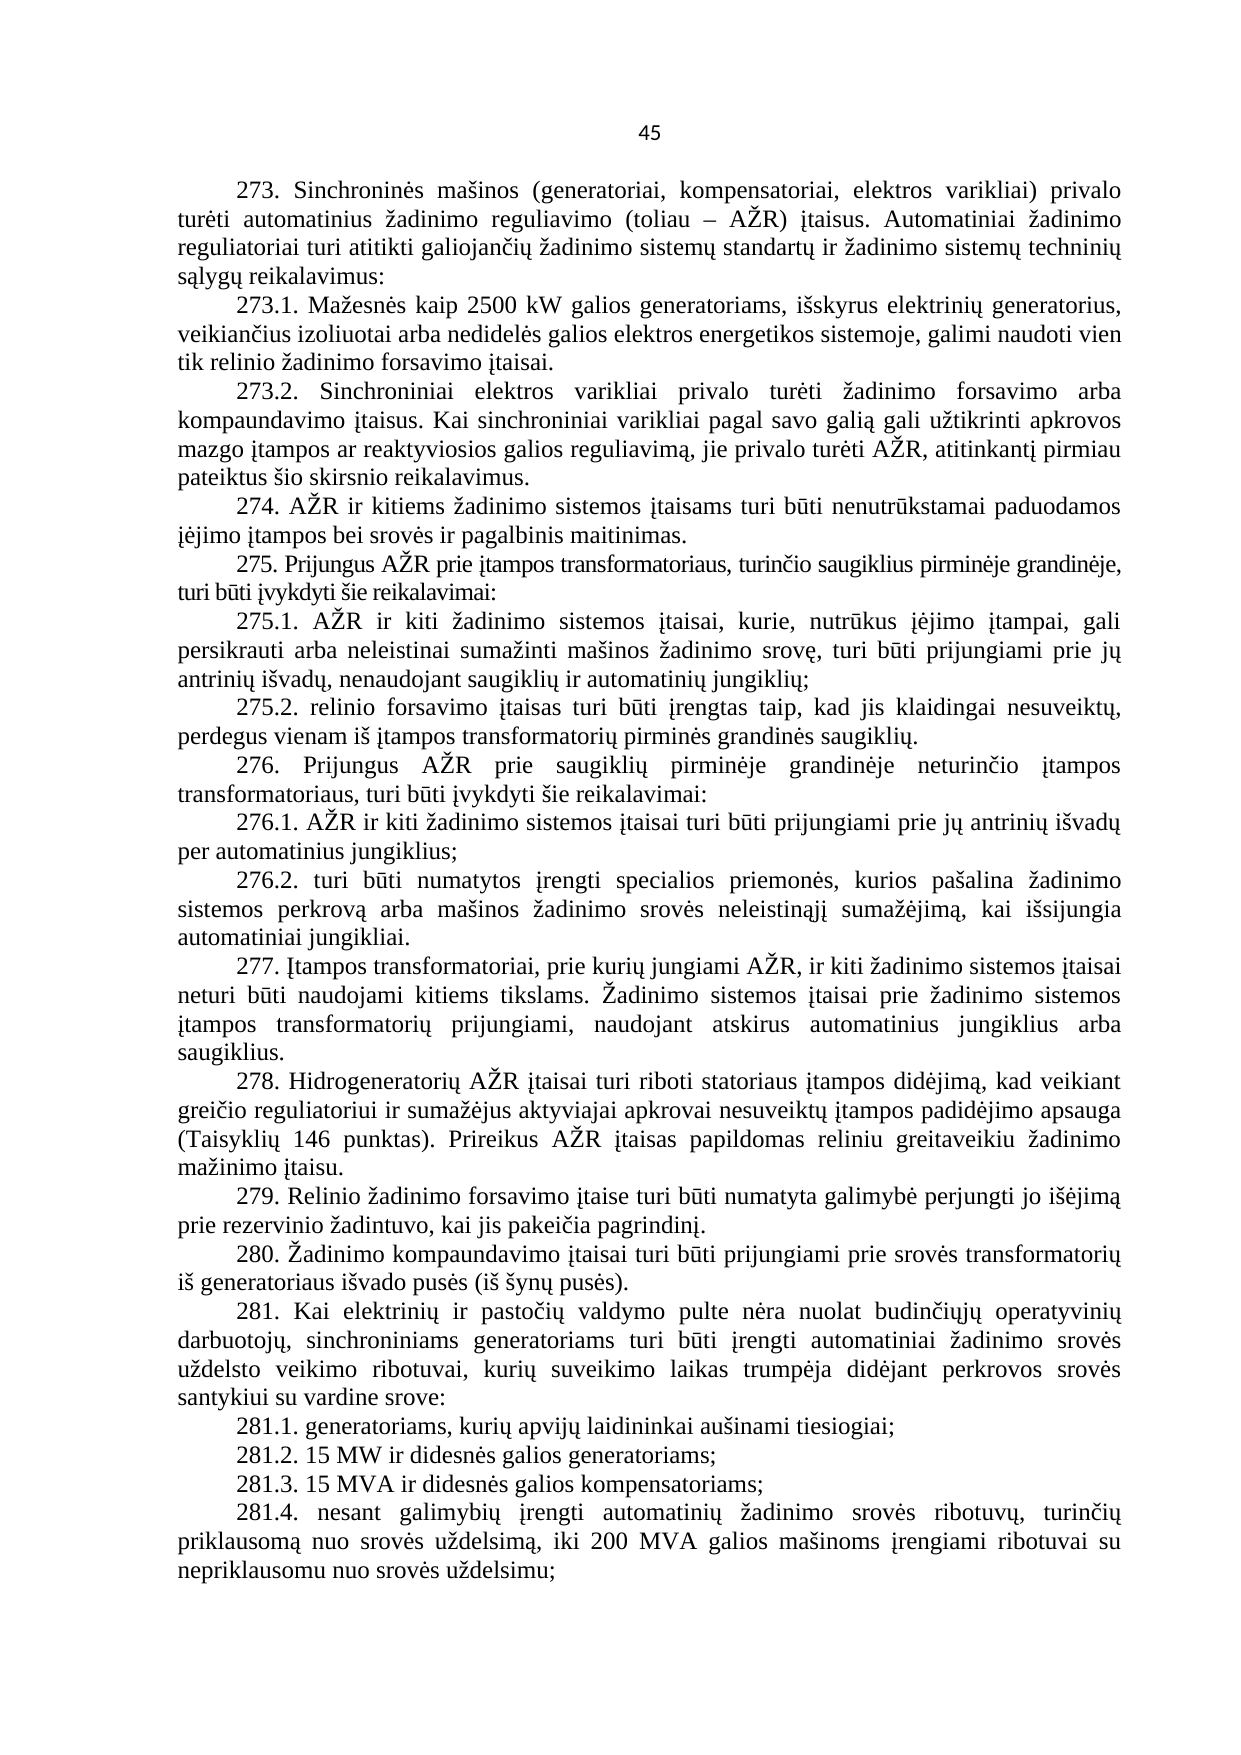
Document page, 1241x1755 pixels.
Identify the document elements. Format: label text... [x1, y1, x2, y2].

text 273.2. Sinchroniniai elektros varikliai privalo turėti žadinimo forsavimo arba kompaundavimo įtaisus. Kai sinchroniniai varikliai pagal savo galią gali užtikrinti apkrovos mazgo įtampos ar reaktyviosios galios reguliavimą, jie privalo turėti AŽR, atitinkantį pirmiau pateiktus šio skirsnio reikalavimus. [177, 376, 1122, 491]
text 280. Žadinimo kompaundavimo įtaisai turi būti prijungiami prie srovės transformatorių iš generatoriaus išvado pusės (iš šynų pusės). [177, 1239, 1122, 1296]
text 277. Įtampos transformatoriai, prie kurių jungiami AŽR, ir kiti žadinimo sistemos įtaisai neturi būti naudojami kitiems tikslams. Žadinimo sistemos įtaisai prie žadinimo sistemos įtampos transformatorių prijungiami, naudojant atskirus automatinius jungiklius arba saugiklius. [177, 951, 1122, 1066]
text 275.1. AŽR ir kiti žadinimo sistemos įtaisai, kurie, nutrūkus įėjimo įtampai, gali persikrauti arba neleistinai sumažinti mašinos žadinimo srovę, turi būti prijungiami prie jų antrinių išvadų, nenaudojant saugiklių ir automatinių jungiklių; [177, 606, 1122, 692]
text 281.2. 15 MW ir didesnės galios generatoriams; [177, 1440, 1122, 1469]
text 274. AŽR ir kitiems žadinimo sistemos įtaisams turi būti nenutrūkstamai paduodamos įėjimo įtampos bei srovės ir pagalbinis maitinimas. [177, 491, 1122, 549]
text 281.4. nesant galimybių įrengti automatinių žadinimo srovės ribotuvų, turinčių priklausomą nuo srovės uždelsimą, iki 200 MVA galios mašinoms įrengiami ribotuvai su nepriklausomu nuo srovės uždelsimu; [177, 1497, 1122, 1584]
text 278. Hidrogeneratorių AŽR įtaisai turi riboti statoriaus įtampos didėjimą, kad veikiant greičio reguliatoriui ir sumažėjus aktyviajai apkrovai nesuveiktų įtampos padidėjimo apsauga (Taisyklių 146 punktas). Prireikus AŽR įtaisas papildomas reliniu greitaveikiu žadinimo mažinimo įtaisu. [177, 1066, 1122, 1181]
text 275.2. relinio forsavimo įtaisas turi būti įrengtas taip, kad jis klaidingai nesuveiktų, perdegus vienam iš įtampos transformatorių pirminės grandinės saugiklių. [177, 692, 1122, 750]
text 281.1. generatoriams, kurių apvijų laidininkai aušinami tiesiogiai; [177, 1411, 1122, 1440]
text 279. Relinio žadinimo forsavimo įtaise turi būti numatyta galimybė perjungti jo išėjimą prie rezervinio žadintuvo, kai jis pakeičia pagrindinį. [177, 1181, 1122, 1239]
text 281. Kai elektrinių ir pastočių valdymo pulte nėra nuolat budinčiųjų operatyvinių darbuotojų, sinchroniniams generatoriams turi būti įrengti automatiniai žadinimo srovės uždelsto veikimo ribotuvai, kurių suveikimo laikas trumpėja didėjant perkrovos srovės santykiui su vardine srove: [177, 1296, 1122, 1411]
text 273. Sinchroninės mašinos (generatoriai, kompensatoriai, elektros varikliai) privalo turėti automatinius žadinimo reguliavimo (toliau – AŽR) įtaisus. Automatiniai žadinimo reguliatoriai turi atitikti galiojančių žadinimo sistemų standartų ir žadinimo sistemų techninių sąlygų reikalavimus: [177, 175, 1122, 290]
text 276.2. turi būti numatytos įrengti specialios priemonės, kurios pašalina žadinimo sistemos perkrovą arba mašinos žadinimo srovės neleistinąjį sumažėjimą, kai išsijungia automatiniai jungikliai. [177, 865, 1122, 951]
text 273.1. Mažesnės kaip 2500 kW galios generatoriams, išskyrus elektrinių generatorius, veikiančius izoliuotai arba nedidelės galios elektros energetikos sistemoje, galimi naudoti vien tik relinio žadinimo forsavimo įtaisai. [177, 290, 1122, 376]
text 281.3. 15 MVA ir didesnės galios kompensatoriams; [177, 1469, 1122, 1497]
text 276. Prijungus AŽR prie saugiklių pirminėje grandinėje neturinčio įtampos transformatoriaus, turi būti įvykdyti šie reikalavimai: [177, 750, 1122, 807]
text 275. Prijungus AŽR prie įtampos transformatoriaus, turinčio saugiklius pirminėje grandinėje, turi būti įvykdyti šie reikalavimai: [177, 549, 1122, 606]
text 276.1. AŽR ir kiti žadinimo sistemos įtaisai turi būti prijungiami prie jų antrinių išvadų per automatinius jungiklius; [177, 807, 1122, 865]
